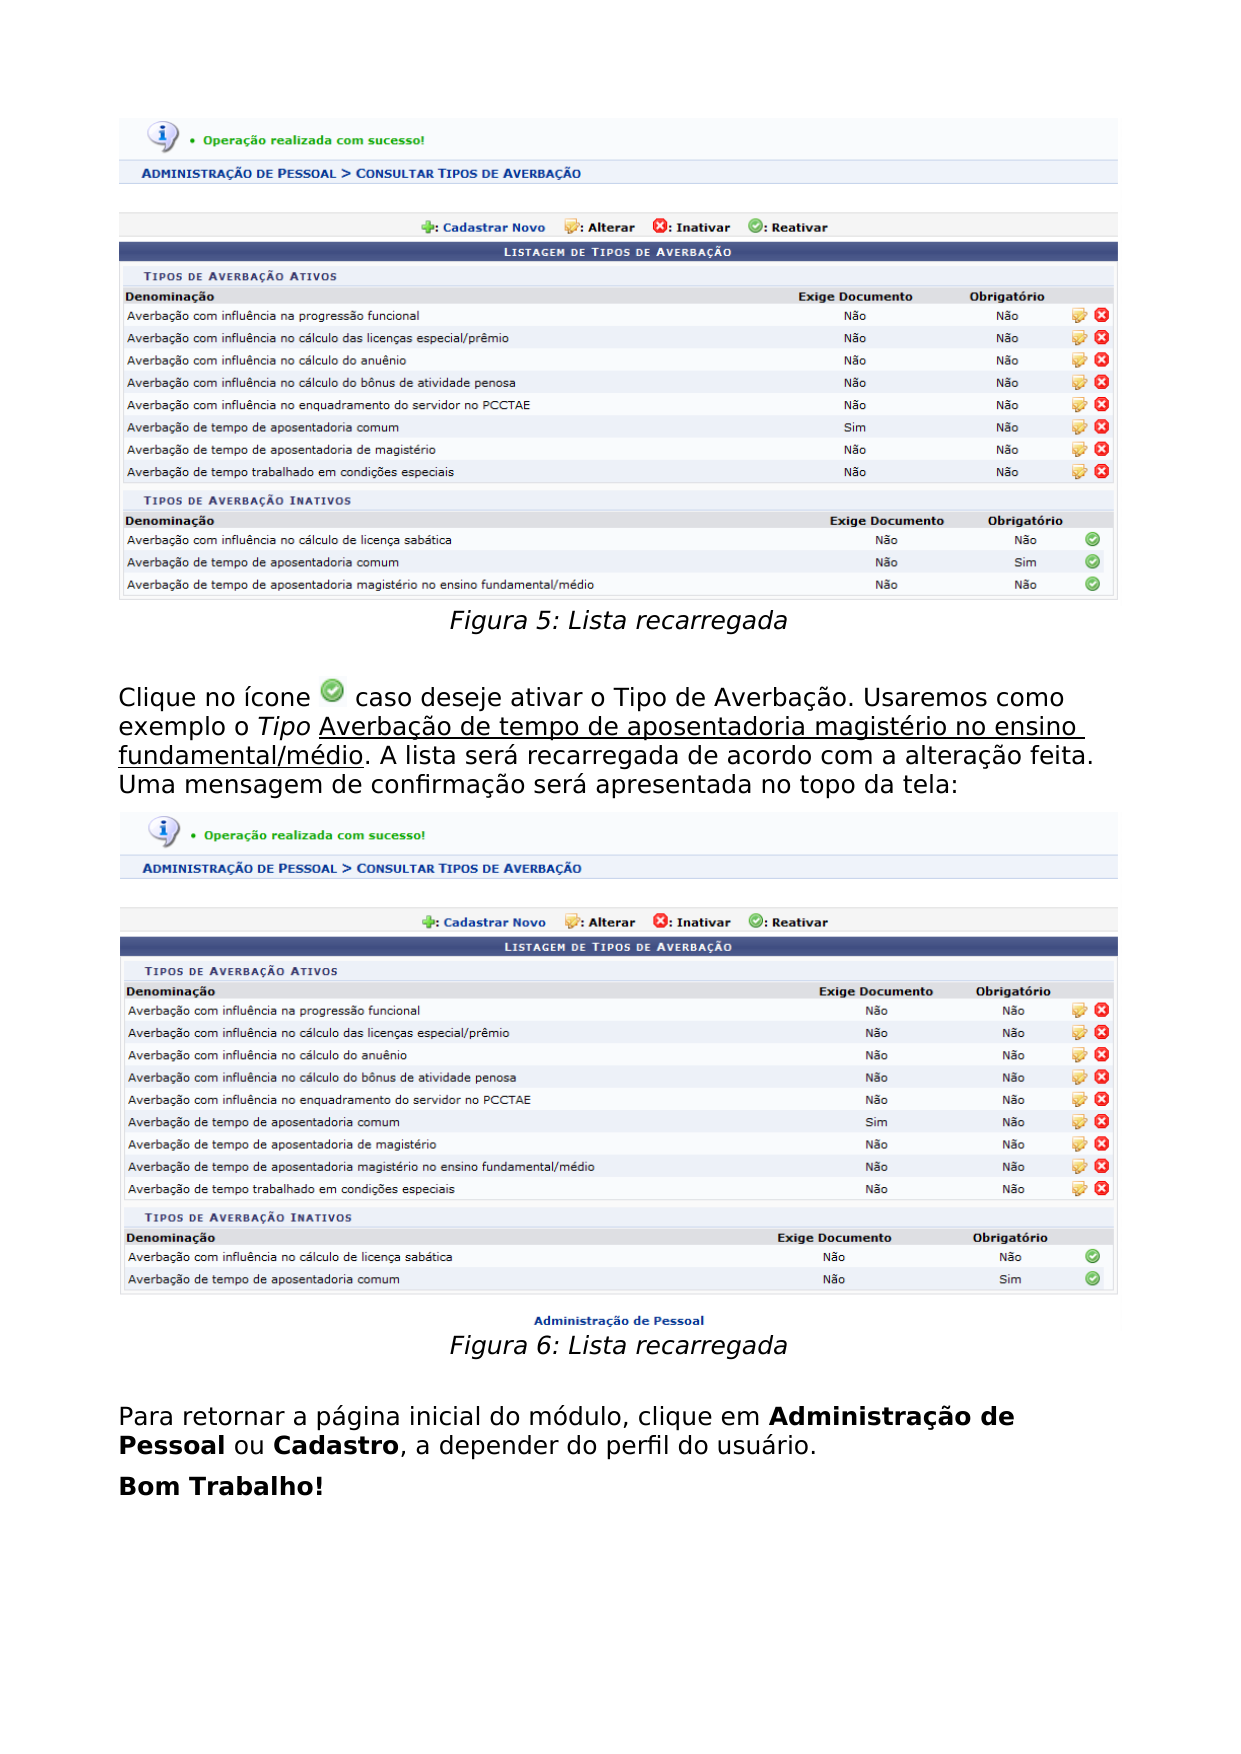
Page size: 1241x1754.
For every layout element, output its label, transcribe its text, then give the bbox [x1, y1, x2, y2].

picture [118, 118, 1123, 606]
text Bom Trabalho! [118, 1473, 1122, 1502]
text Figura 6: Lista recarregada [118, 1331, 1122, 1360]
text Figura 5: Lista recarregada [118, 606, 1122, 635]
text Para retornar a página inicial do módulo, clique em Administração de Pessoal ou Cadastro, a depender do perfil do usuário. [118, 1402, 1122, 1460]
picture [118, 812, 1123, 1331]
picture [318, 676, 347, 707]
text Clique no ícone caso deseje ativar o Tipo de Averbação. Usaremos como exemplo o Tipo Averbação de tempo de aposentadoria magistério no ensino fundamental/médio. A lista será recarregada de acordo com a alteração feita. Uma mensagem de confirmação será apresentada no topo da tela: [118, 677, 1122, 800]
